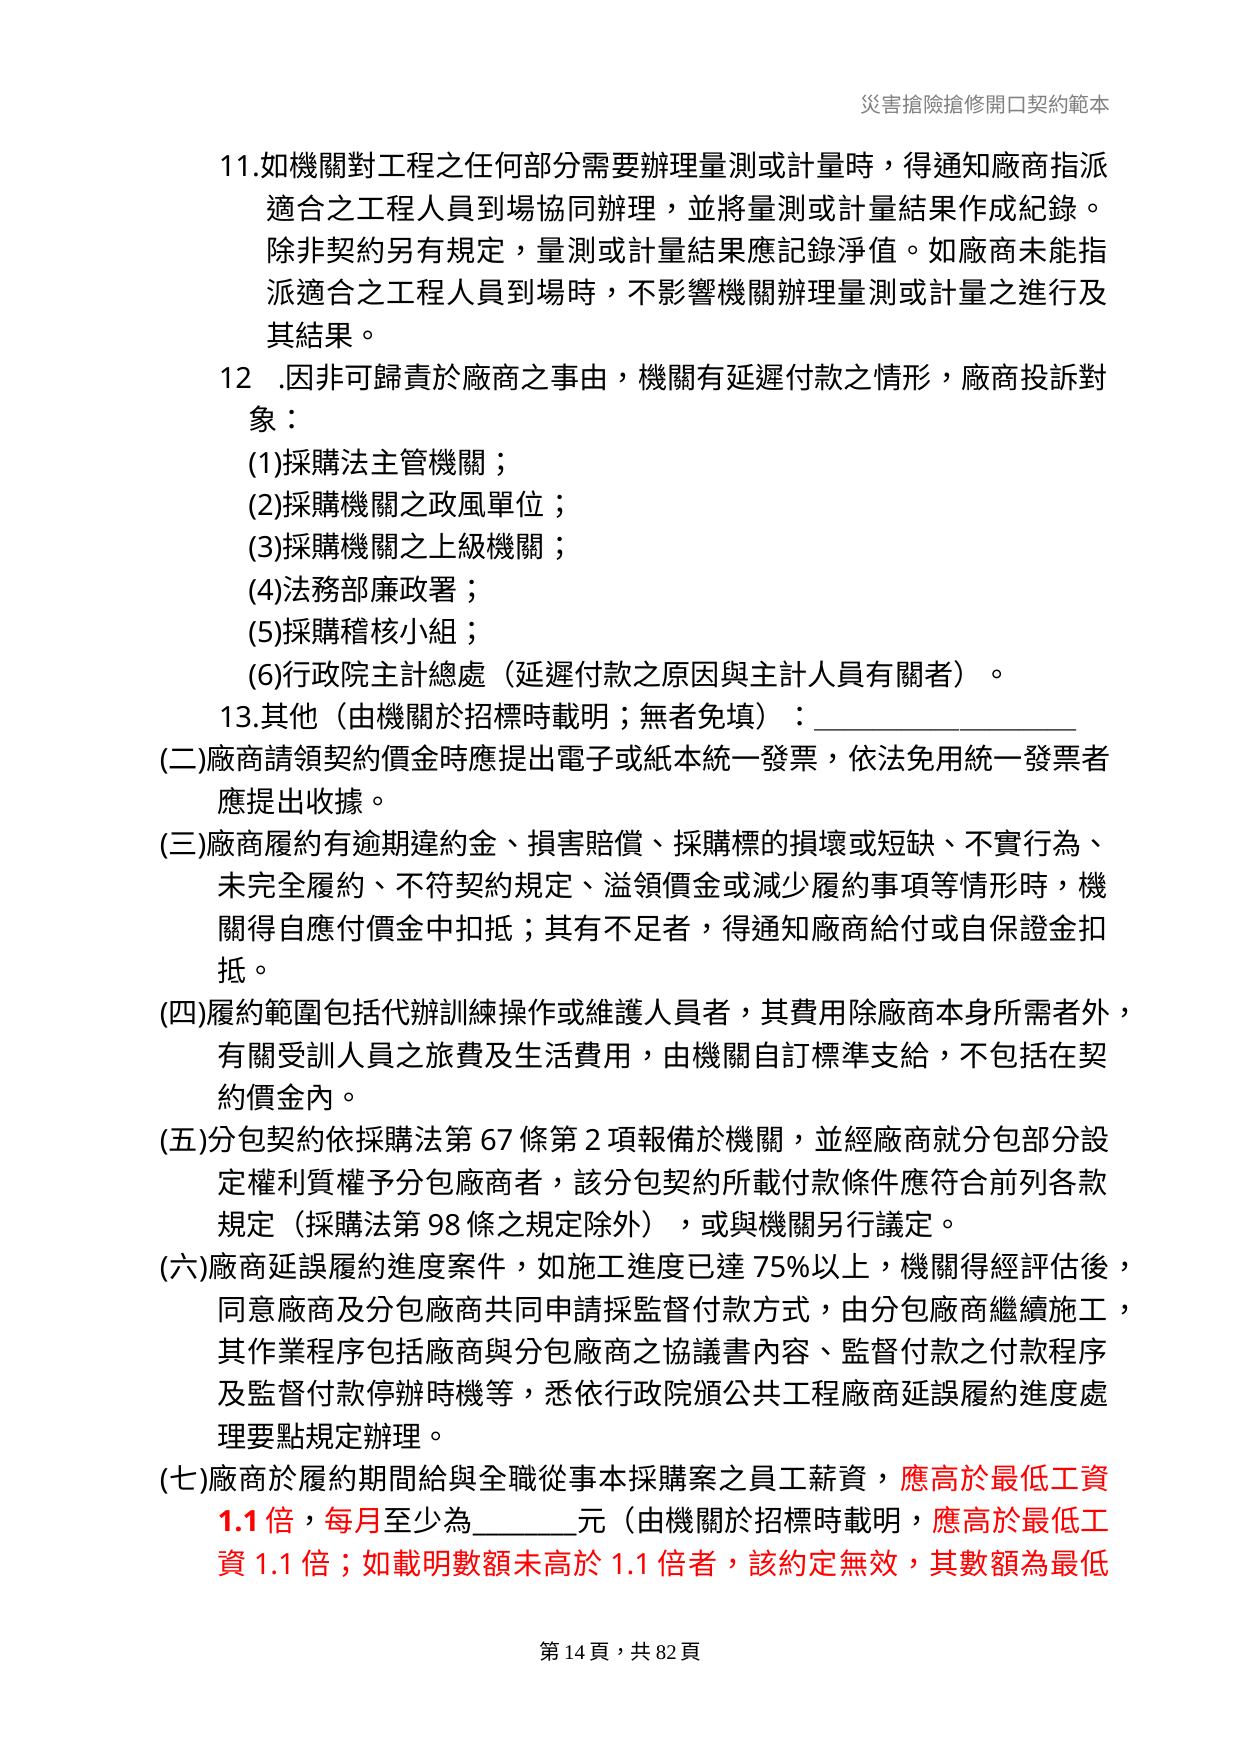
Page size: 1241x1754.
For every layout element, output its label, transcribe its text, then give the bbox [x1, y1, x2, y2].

text (3)採購機關之上級機關； [248, 524, 1110, 566]
text (六)廠商延誤履約進度案件，如施工進度已達75%以上，機關得經評估後，同意廠商及分包廠商共同申請採監督付款方式，由分包廠商繼續施工，其作業程序包括廠商與分包廠商之協議書內容、監督付款之付款程序及監督付款停辦時機等，悉依行政院頒公共工程廠商延誤履約進度處理要點規定辦理。 [159, 1244, 1110, 1456]
text (三)廠商履約有逾期違約金、損害賠償、採購標的損壞或短缺、不實行為、未完全履約、不符契約規定、溢領價金或減少履約事項等情形時，機關得自應付價金中扣抵；其有不足者，得通知廠商給付或自保證金扣抵。 [159, 821, 1110, 990]
text (四)履約範圍包括代辦訓練操作或維護人員者，其費用除廠商本身所需者外，有關受訓人員之旅費及生活費用，由機關自訂標準支給，不包括在契約價金內。 [159, 990, 1110, 1117]
text 12 .因非可歸責於廠商之事由，機關有延遲付款之情形，廠商投訴對象： [218, 354, 1108, 439]
text (2)採購機關之政風單位； [248, 482, 1110, 524]
text (1)採購法主管機關； [248, 439, 1110, 482]
text (二)廠商請領契約價金時應提出電子或紙本統一發票，依法免用統一發票者應提出收據。 [159, 736, 1110, 821]
text (6)行政院主計總處（延遲付款之原因與主計人員有關者）。 [248, 651, 1110, 693]
text (4)法務部廉政署； [248, 566, 1110, 609]
text (五)分包契約依採購法第67條第2項報備於機關，並經廠商就分包部分設定權利質權予分包廠商者，該分包契約所載付款條件應符合前列各款規定（採購法第98條之規定除外），或與機關另行議定。 [159, 1117, 1110, 1244]
text (七)廠商於履約期間給與全職從事本採購案之員工薪資，應高於最低工資1.1倍，每月至少為________元（由機關於招標時載明，應高於最低工資1.1倍；如載明數額未高於1.1倍者，該約定無效，其數額為最低 [159, 1456, 1110, 1583]
text 13.其他（由機關於招標時載明；無者免填）：＿＿＿＿＿＿＿＿＿ [218, 693, 1108, 736]
text (5)採購稽核小組； [248, 609, 1110, 651]
text 11.如機關對工程之任何部分需要辦理量測或計量時，得通知廠商指派適合之工程人員到場協同辦理，並將量測或計量結果作成紀錄。除非契約另有規定，量測或計量結果應記錄淨值。如廠商未能指派適合之工程人員到場時，不影響機關辦理量測或計量之進行及其結果。 [218, 143, 1110, 354]
